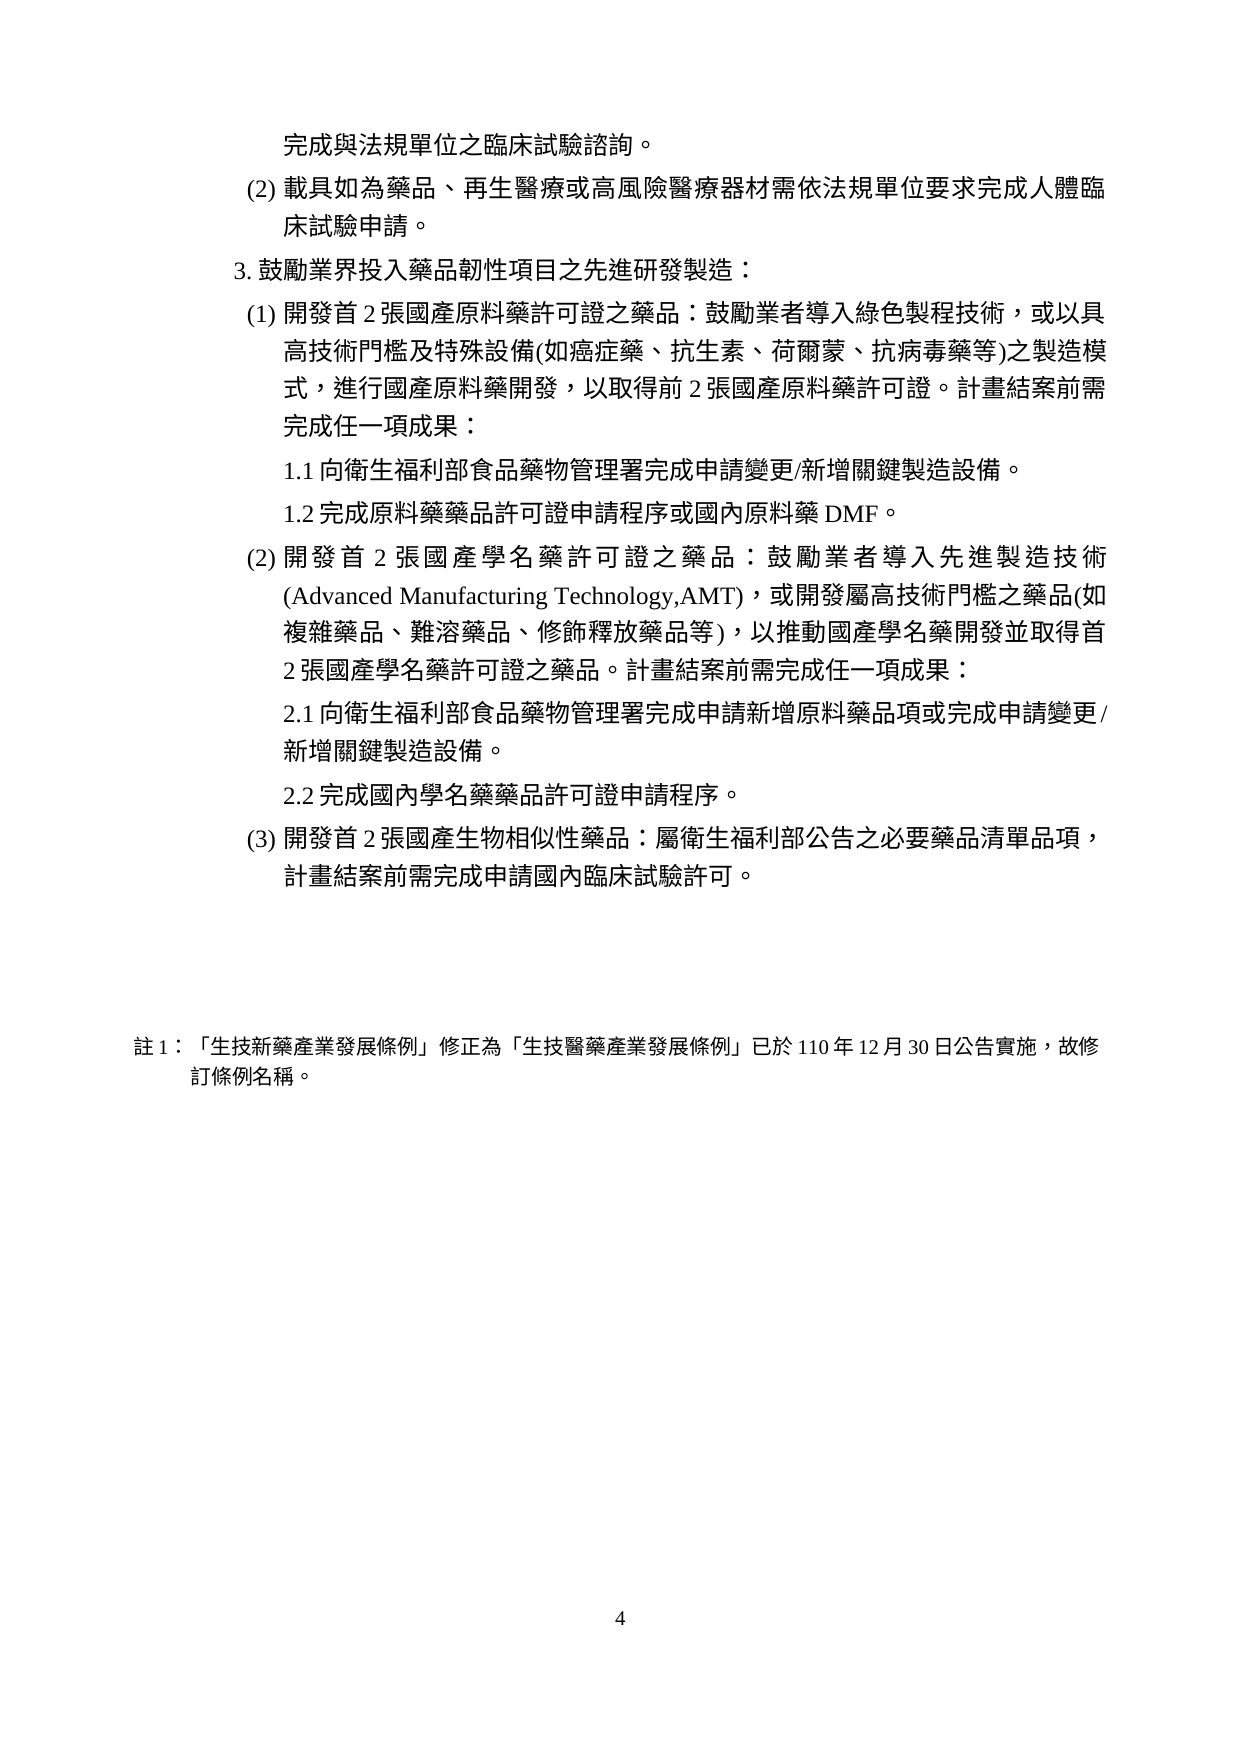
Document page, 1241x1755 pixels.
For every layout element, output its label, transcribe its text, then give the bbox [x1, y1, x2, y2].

text 1.1向衛生福利部食品藥物管理署完成申請變更/新增關鍵製造設備。 [283, 449, 1107, 487]
list 開發首2張國產原料藥許可證之藥品：鼓勵業者導入綠色製程技術，或以具高技術門檻及特殊設備(如癌症藥、抗生素、荷爾蒙、抗病毒藥等)之製造模式，進行國產原料藥開發，以取得前2張國產原料藥許可證。計畫結案前需完成任一項成果： [247, 293, 1107, 443]
list 鼓勵業界投入藥品韌性項目之先進研發製造： [233, 249, 1107, 287]
list 載具如為藥品、再生醫療或高風險醫療器材需依法規單位要求完成人體臨床試驗申請。 [247, 168, 1107, 243]
text 註1：「生技新藥產業發展條例」修正為「生技醫藥產業發展條例」已於110年12月30日公告實施，故修訂條例名稱。 [133, 1030, 1107, 1091]
list 完成與法規單位之臨床試驗諮詢。 [247, 124, 1107, 162]
text 2.2完成國內學名藥藥品許可證申請程序。 [283, 774, 1107, 812]
text 2.1向衛生福利部食品藥物管理署完成申請新增原料藥品項或完成申請變更/ 新增關鍵製造設備。 [283, 693, 1107, 768]
text 1.2完成原料藥藥品許可證申請程序或國內原料藥DMF。 [283, 493, 1107, 530]
list 開發首2張國產學名藥許可證之藥品：鼓勵業者導入先進製造技術(Advanced Manufacturing Technology,AMT)，或開發屬高技術門檻之藥品(如複雜藥品、難溶藥品、修飾釋放藥品等)，以推動國產學名藥開發並取得首2張國產學名藥許可證之藥品。計畫結案前需完成任一項成果： [247, 537, 1107, 687]
list 開發首2張國產生物相似性藥品：屬衛生福利部公告之必要藥品清單品項，計畫結案前需完成申請國內臨床試驗許可。 [247, 818, 1107, 893]
